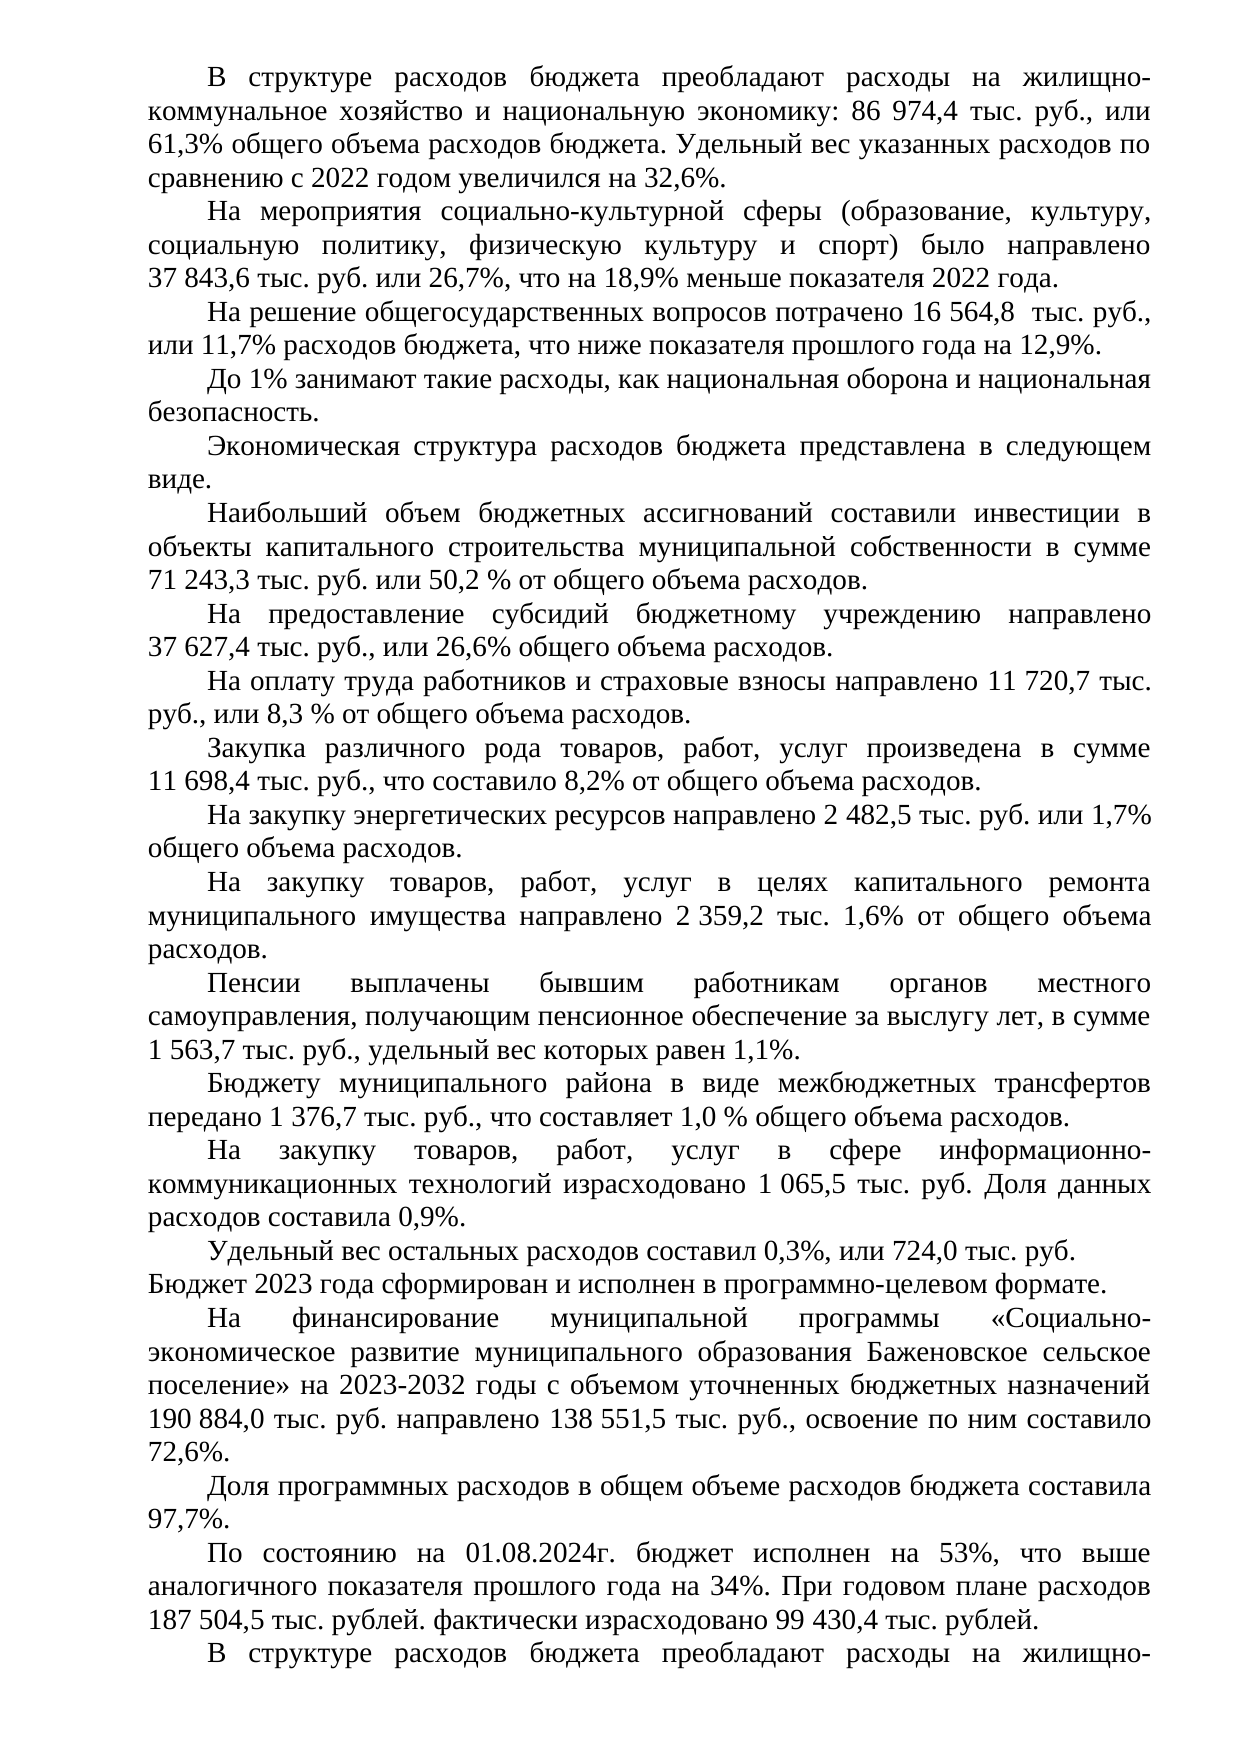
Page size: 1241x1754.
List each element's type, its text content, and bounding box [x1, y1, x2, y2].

text До 1% занимают такие расходы, как национальная оборона и национальная безопасность. [148, 361, 1152, 428]
text На закупку товаров, работ, услуг в целях капитального ремонта муниципального имущества направлено 2 359,2 тыс. 1,6% от общего объема расходов. [148, 864, 1152, 965]
text В структуре расходов бюджета преобладают расходы на жилищно-коммунальное хозяйство и национальную экономику: 86 974,4 тыс. руб., или 61,3% общего объема расходов бюджета. Удельный вес указанных расходов по сравнению с 2022 годом увеличился на 32,6%. [148, 59, 1152, 193]
text На закупку товаров, работ, услуг в сфере информационно-коммуникационных технологий израсходовано 1 065,5 тыс. руб. Доля данных расходов составила 0,9%. [148, 1132, 1152, 1233]
text Экономическая структура расходов бюджета представлена в следующем виде. [148, 428, 1152, 495]
text Доля программных расходов в общем объеме расходов бюджета составила 97,7%. [148, 1468, 1152, 1535]
text Наибольший объем бюджетных ассигнований составили инвестиции в объекты капитального строительства муниципальной собственности в сумме 71 243,3 тыс. руб. или 50,2 % от общего объема расходов. [148, 495, 1152, 596]
text На мероприятия социально-культурной сферы (образование, культуру, социальную политику, физическую культуру и спорт) было направлено 37 843,6 тыс. руб. или 26,7%, что на 18,9% меньше показателя 2022 года. [148, 193, 1152, 294]
text Бюджет 2023 года сформирован и исполнен в программно-целевом формате. [148, 1267, 1152, 1300]
text Удельный вес остальных расходов составил 0,3%, или 724,0 тыс. руб. [148, 1233, 1152, 1267]
text Бюджету муниципального района в виде межбюджетных трансфертов передано 1 376,7 тыс. руб., что составляет 1,0 % общего объема расходов. [148, 1065, 1152, 1132]
text По состоянию на 01.08.2024г. бюджет исполнен на 53%, что выше аналогичного показателя прошлого года на 34%. При годовом плане расходов 187 504,5 тыс. рублей. фактически израсходовано 99 430,4 тыс. рублей. [148, 1535, 1152, 1636]
text В структуре расходов бюджета преобладают расходы на жилищно- [148, 1636, 1152, 1669]
text На предоставление субсидий бюджетному учреждению направлено 37 627,4 тыс. руб., или 26,6% общего объема расходов. [148, 596, 1152, 663]
text На решение общегосударственных вопросов потрачено 16 564,8 тыс. руб., или 11,7% расходов бюджета, что ниже показателя прошлого года на 12,9%. [148, 294, 1152, 361]
text Закупка различного рода товаров, работ, услуг произведена в сумме 11 698,4 тыс. руб., что составило 8,2% от общего объема расходов. [148, 730, 1152, 797]
text На финансирование муниципальной программы «Социально-экономическое развитие муниципального образования Баженовское сельское поселение» на 2023-2032 годы с объемом уточненных бюджетных назначений 190 884,0 тыс. руб. направлено 138 551,5 тыс. руб., освоение по ним составило 72,6%. [148, 1300, 1152, 1468]
text На закупку энергетических ресурсов направлено 2 482,5 тыс. руб. или 1,7% общего объема расходов. [148, 797, 1152, 864]
text На оплату труда работников и страховые взносы направлено 11 720,7 тыс. руб., или 8,3 % от общего объема расходов. [148, 663, 1152, 730]
text Пенсии выплачены бывшим работникам органов местного самоуправления, получающим пенсионное обеспечение за выслугу лет, в сумме 1 563,7 тыс. руб., удельный вес которых равен 1,1%. [148, 965, 1152, 1065]
